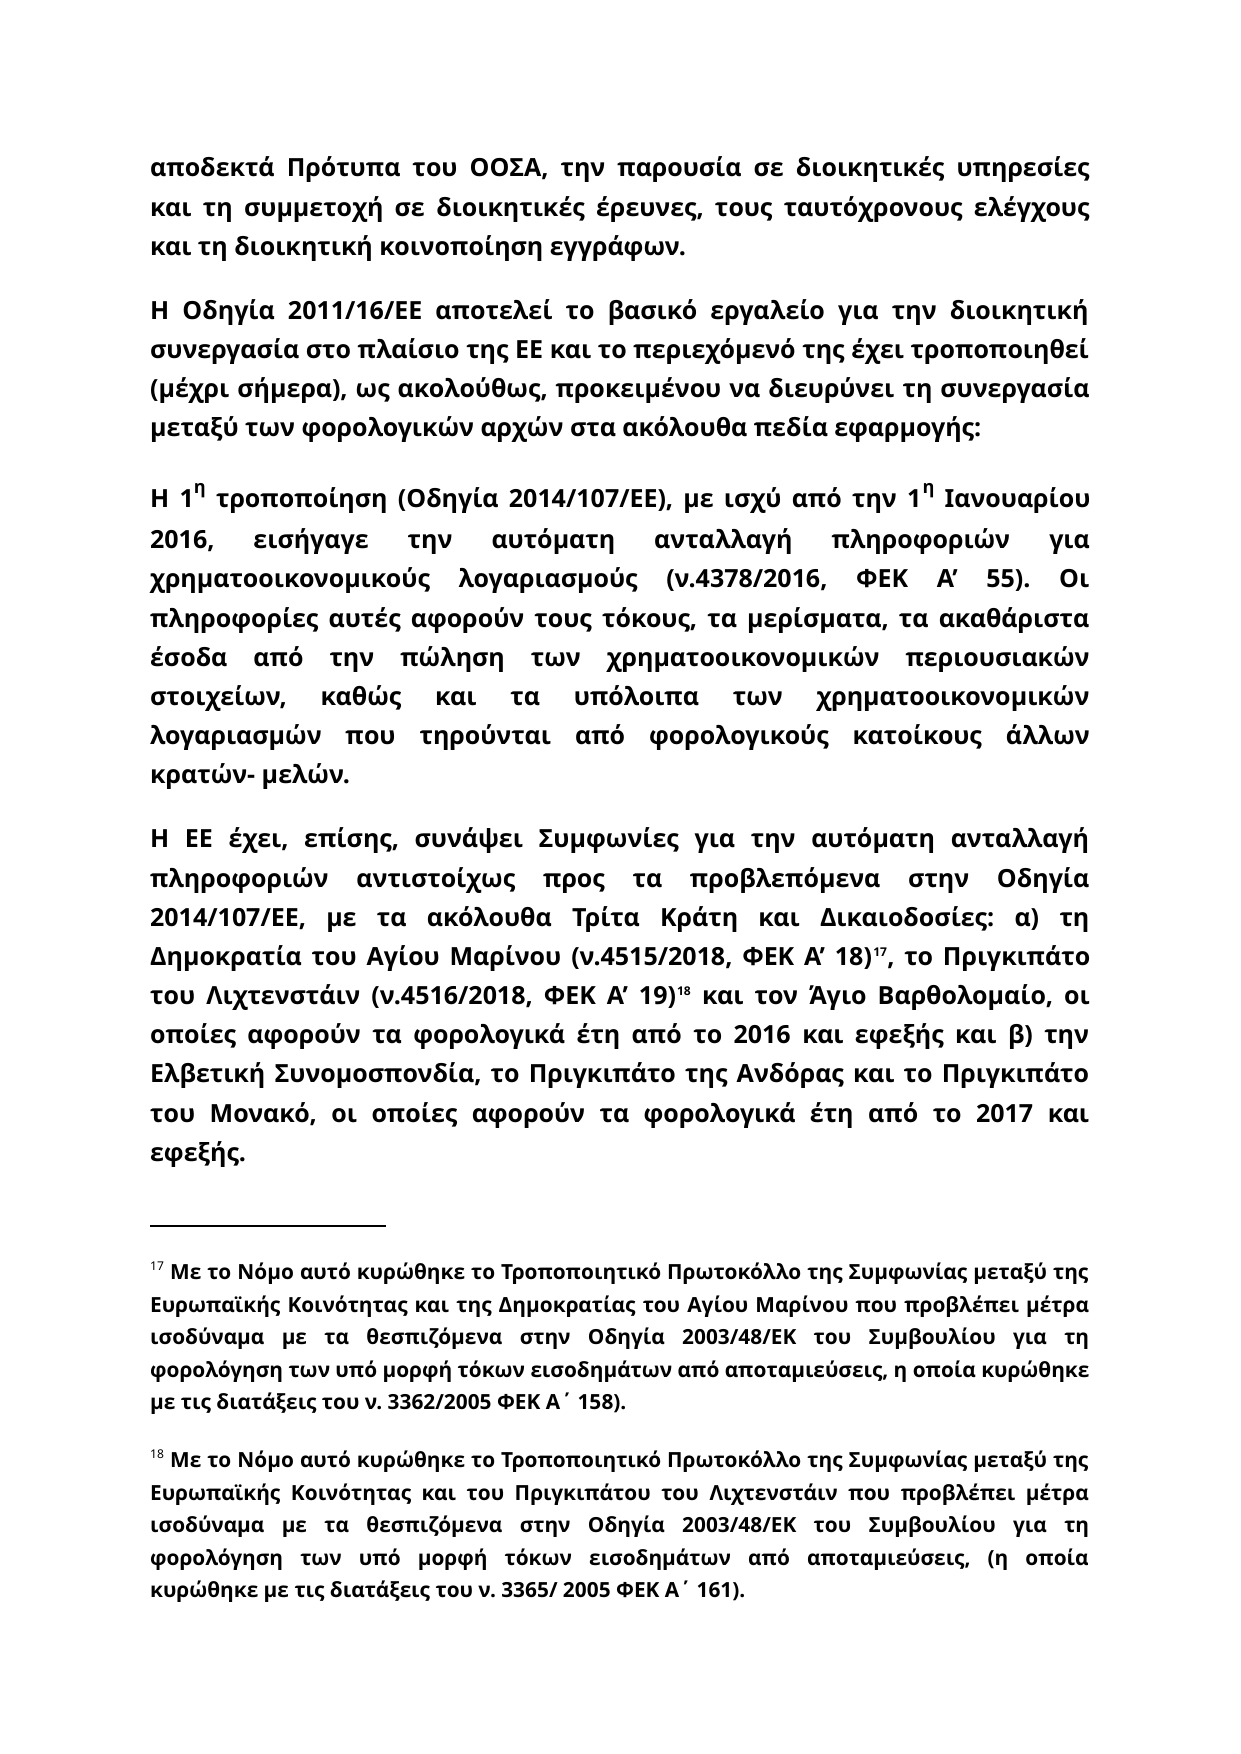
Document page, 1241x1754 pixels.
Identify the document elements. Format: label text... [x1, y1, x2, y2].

text Η Οδηγία 2011/16/ΕΕ αποτελεί το βασικό εργαλείο για την διοικητική συνεργασία στο πλαίσιο της ΕΕ και το περιεχόμενό της έχει τροποποιηθεί (μέχρι σήμερα), ως ακολούθως, προκειμένου να διευρύνει τη συνεργασία μεταξύ των φορολογικών αρχών στα ακόλουθα πεδία εφαρμογής: [150, 292, 1090, 444]
text Η ΕΕ έχει, επίσης, συνάψει Συμφωνίες για την αυτόματη ανταλλαγή πληροφοριών αντιστοίχως προς τα προβλεπόμενα στην Οδηγία 2014/107/ΕΕ, με τα ακόλουθα Τρίτα Κράτη και Δικαιοδοσίες: α) τη Δημοκρατία του Αγίου Μαρίνου (ν.4515/2018, ΦΕΚ Α’ 18), το Πριγκιπάτο του Λιχτενστάιν (ν.4516/2018, ΦΕΚ Α’ 19) και τον Άγιο Βαρθολομαίο, οι οποίες αφορούν τα φορολογικά έτη από το 2016 και εφεξής και β) την Ελβετική Συνομοσπονδία, το Πριγκιπάτο της Ανδόρας και το Πριγκιπάτο του Μονακό, οι οποίες αφορούν τα φορολογικά έτη από το 2017 και εφεξής. [150, 821, 1090, 1168]
text Με το Νόμο αυτό κυρώθηκε το Τροποποιητικό Πρωτοκόλλο της Συμφωνίας μεταξύ της Ευρωπαϊκής Κοινότητας και του Πριγκιπάτου του Λιχτενστάιν που προβλέπει μέτρα ισοδύναμα με τα θεσπιζόμενα στην Οδηγία 2003/48/ΕΚ του Συμβουλίου για τη φορολόγηση των υπό μορφή τόκων εισοδημάτων από αποταμιεύσεις, (η οποία κυρώθηκε με τις διατάξεις του ν. 3365/ 2005 ΦΕΚ Α΄ 161). [150, 1445, 1090, 1604]
text αποδεκτά Πρότυπα του ΟΟΣΑ, την παρουσία σε διοικητικές υπηρεσίες και τη συμμετοχή σε διοικητικές έρευνες, τους ταυτόχρονους ελέγχους και τη διοικητική κοινοποίηση εγγράφων. [150, 150, 1090, 262]
text Η 1η τροποποίηση (Οδηγία 2014/107/ΕΕ), με ισχύ από την 1η Ιανουαρίου 2016, εισήγαγε την αυτόματη ανταλλαγή πληροφοριών για χρηματοοικονομικούς λογαριασμούς (ν.4378/2016, ΦΕΚ Α’ 55). Οι πληροφορίες αυτές αφορούν τους τόκους, τα μερίσματα, τα ακαθάριστα έσοδα από την πώληση των χρηματοοικονομικών περιουσιακών στοιχείων, καθώς και τα υπόλοιπα των χρηματοοικονομικών λογαριασμών που τηρούνται από φορολογικούς κατοίκους άλλων κρατών- μελών. [150, 474, 1090, 791]
text Με το Νόμο αυτό κυρώθηκε το Τροποποιητικό Πρωτοκόλλο της Συμφωνίας μεταξύ της Ευρωπαϊκής Κοινότητας και της Δημοκρατίας του Αγίου Μαρίνου που προβλέπει μέτρα ισοδύναμα με τα θεσπιζόμενα στην Οδηγία 2003/48/ΕΚ του Συμβουλίου για τη φορολόγηση των υπό μορφή τόκων εισοδημάτων από αποταμιεύσεις, η οποία κυρώθηκε με τις διατάξεις του ν. 3362/2005 ΦΕΚ Α΄ 158). [150, 1257, 1090, 1416]
